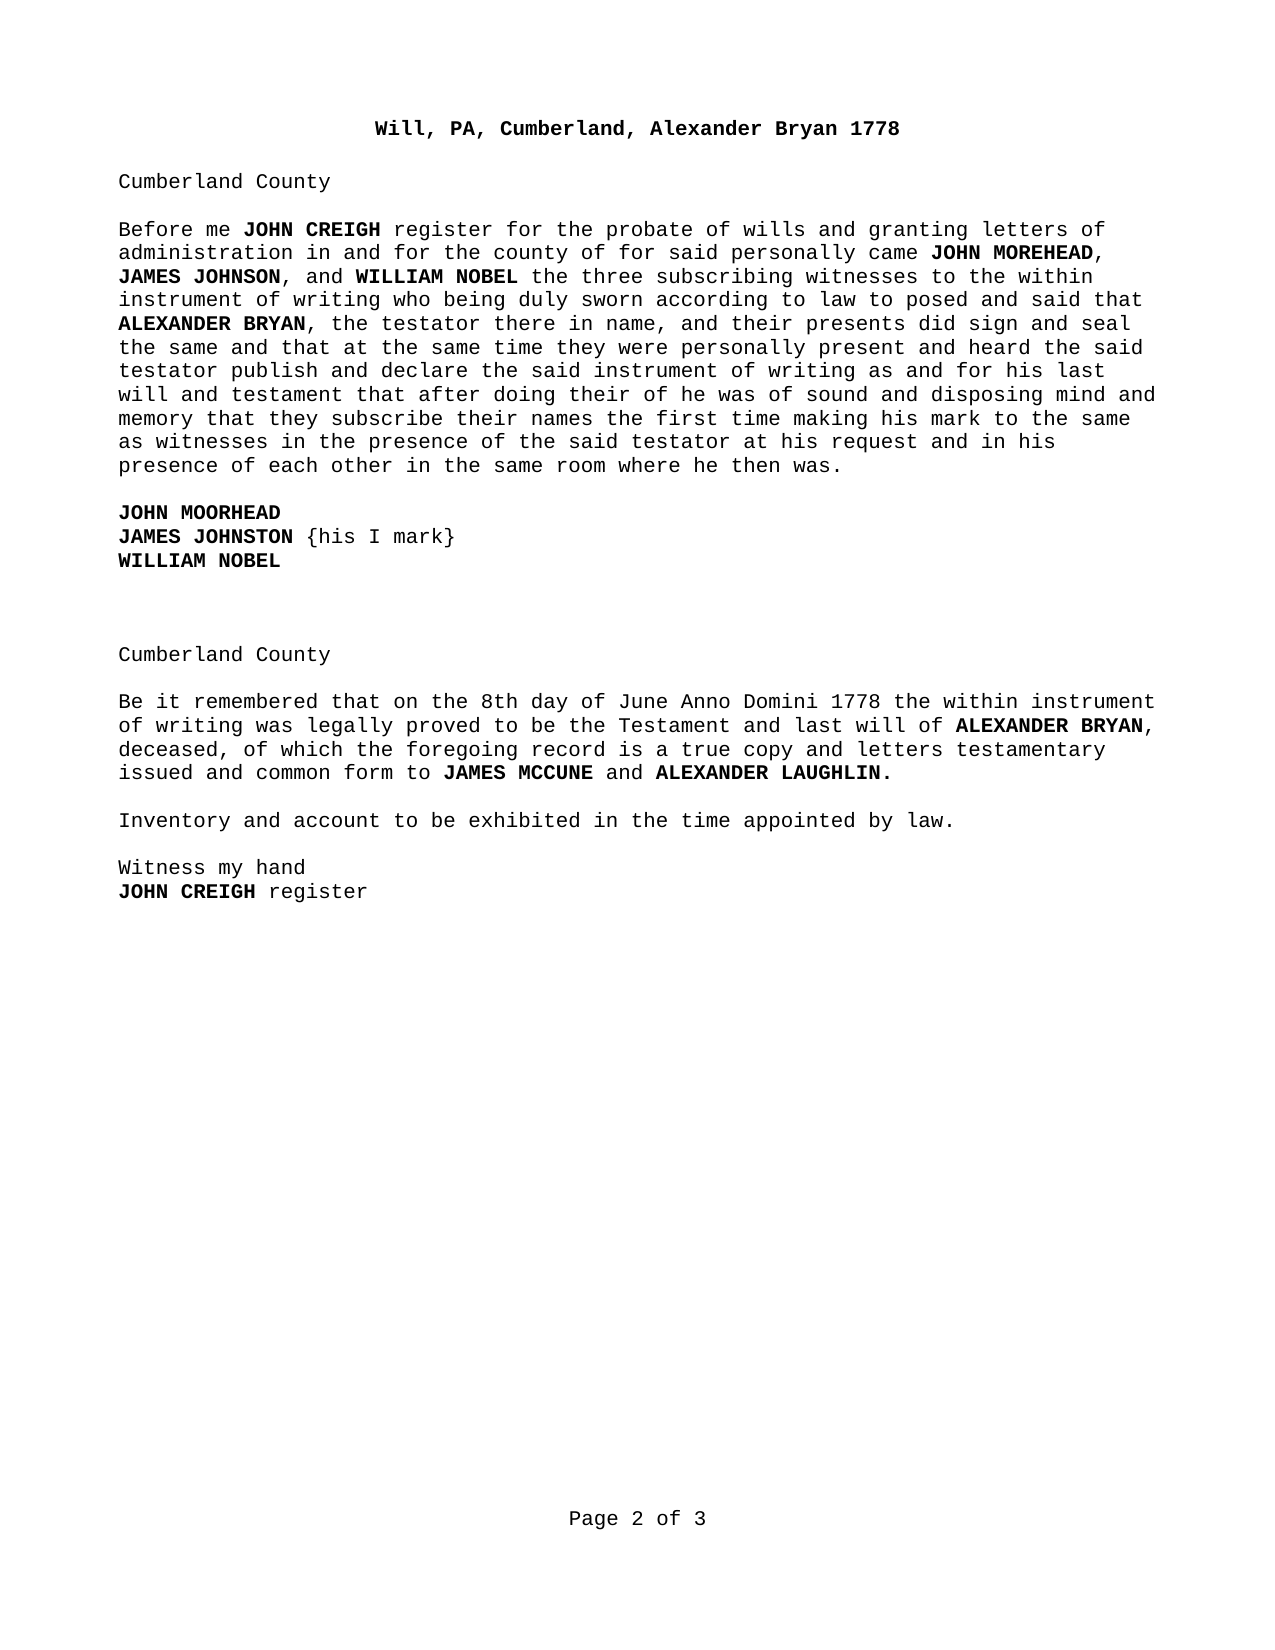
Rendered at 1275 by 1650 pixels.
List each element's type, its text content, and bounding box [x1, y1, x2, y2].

text Witness my hand [118, 857, 1157, 881]
text William Nobel [118, 549, 1157, 573]
text Cumberland County [118, 644, 1157, 668]
text John Moorhead [118, 502, 1157, 526]
text John creigh register [118, 881, 1157, 904]
text Inventory and account to be exhibited in the time appointed by law. [118, 810, 1157, 833]
text Be it remembered that on the 8th day of June Anno Domini 1778 the within instrument of writing was legally proved to be the Testament and last will of Alexander Bryan, deceased, of which the foregoing record is a true copy and letters testamentary issued and common form to James McCune and Alexander Laughlin. [118, 691, 1157, 786]
text Before me John creigh register for the probate of wills and granting letters of administration in and for the county of for said personally came John Morehead, James Johnson, and William Nobel the three subscribing witnesses to the within instrument of writing who being duly sworn according to law to posed and said that Alexander Bryan, the testator there in name, and their presents did sign and seal the same and that at the same time they were personally present and heard the said testator publish and declare the said instrument of writing as and for his last will and testament that after doing their of he was of sound and disposing mind and memory that they subscribe their names the first time making his mark to the same as witnesses in the presence of the said testator at his request and in his presence of each other in the same room where he then was. [118, 218, 1157, 479]
text Cumberland County [118, 171, 1157, 195]
text James Johnston {his I mark} [118, 526, 1157, 549]
